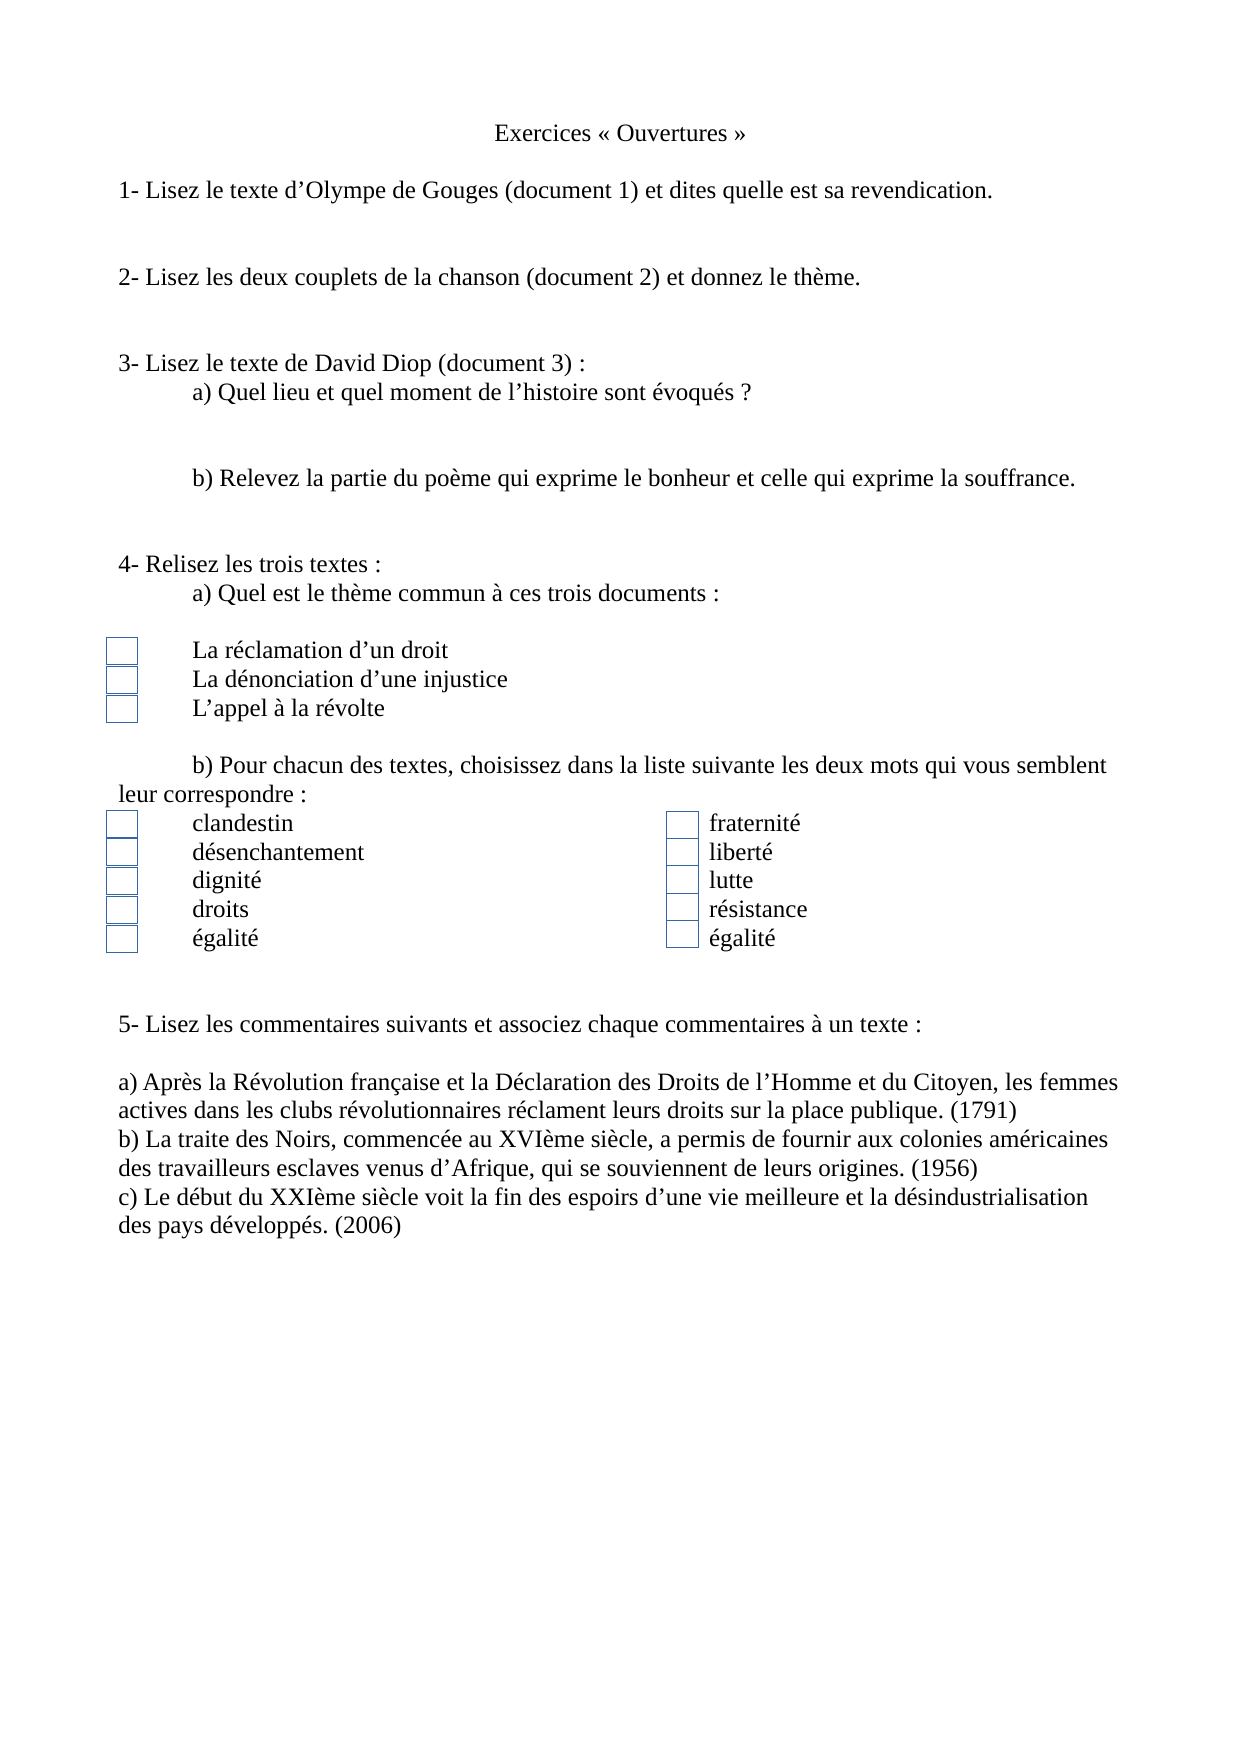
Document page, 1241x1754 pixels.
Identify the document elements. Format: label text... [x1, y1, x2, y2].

text c) Le début du XXIème siècle voit la fin des espoirs d’une vie meilleure et la désindustrialisation des pays développés. (2006) [118, 1182, 1122, 1239]
text 1- Lisez le texte d’Olympe de Gouges (document 1) et dites quelle est sa revendication. [118, 176, 1122, 204]
text La dénonciation d’une injustice [118, 664, 1122, 693]
text 4- Relisez les trois textes : [118, 549, 1122, 578]
text Exercices « Ouvertures » [118, 118, 1122, 147]
text liberté [699, 837, 1122, 866]
text résistance [699, 894, 1122, 923]
text dignité [118, 866, 666, 894]
text droits [118, 894, 666, 923]
text a) Quel est le thème commun à ces trois documents : [118, 578, 1122, 607]
text 5- Lisez les commentaires suivants et associez chaque commentaires à un texte : [118, 1009, 1122, 1038]
text L’appel à la révolte [118, 693, 1122, 722]
text ré égalité égalité [118, 923, 1122, 952]
text lutte [699, 866, 1122, 894]
text b) La traite des Noirs, commencée au XVIème siècle, a permis de fournir aux colonies américaines des travailleurs esclaves venus d’Afrique, qui se souviennent de leurs origines. (1956) [118, 1124, 1122, 1182]
text a) Après la Révolution française et la Déclaration des Droits de l’Homme et du Citoyen, les femmes actives dans les clubs révolutionnaires réclament leurs droits sur la place publique. (1791) [118, 1067, 1122, 1124]
text La réclamation d’un droit [118, 636, 1122, 664]
text 3- Lisez le texte de David Diop (document 3) : [118, 348, 1122, 377]
text 2- Lisez les deux couplets de la chanson (document 2) et donnez le thème. [118, 262, 1122, 291]
text clandestin fraternité [118, 808, 1122, 837]
text b) Relevez la partie du poème qui exprime le bonheur et celle qui exprime la souffrance. [118, 463, 1122, 492]
text b) Pour chacun des textes, choisissez dans la liste suivante les deux mots qui vous semblent leur correspondre : [118, 751, 1122, 808]
text a) Quel lieu et quel moment de l’histoire sont évoqués ? [118, 377, 1122, 406]
text désenchantement [138, 837, 666, 866]
